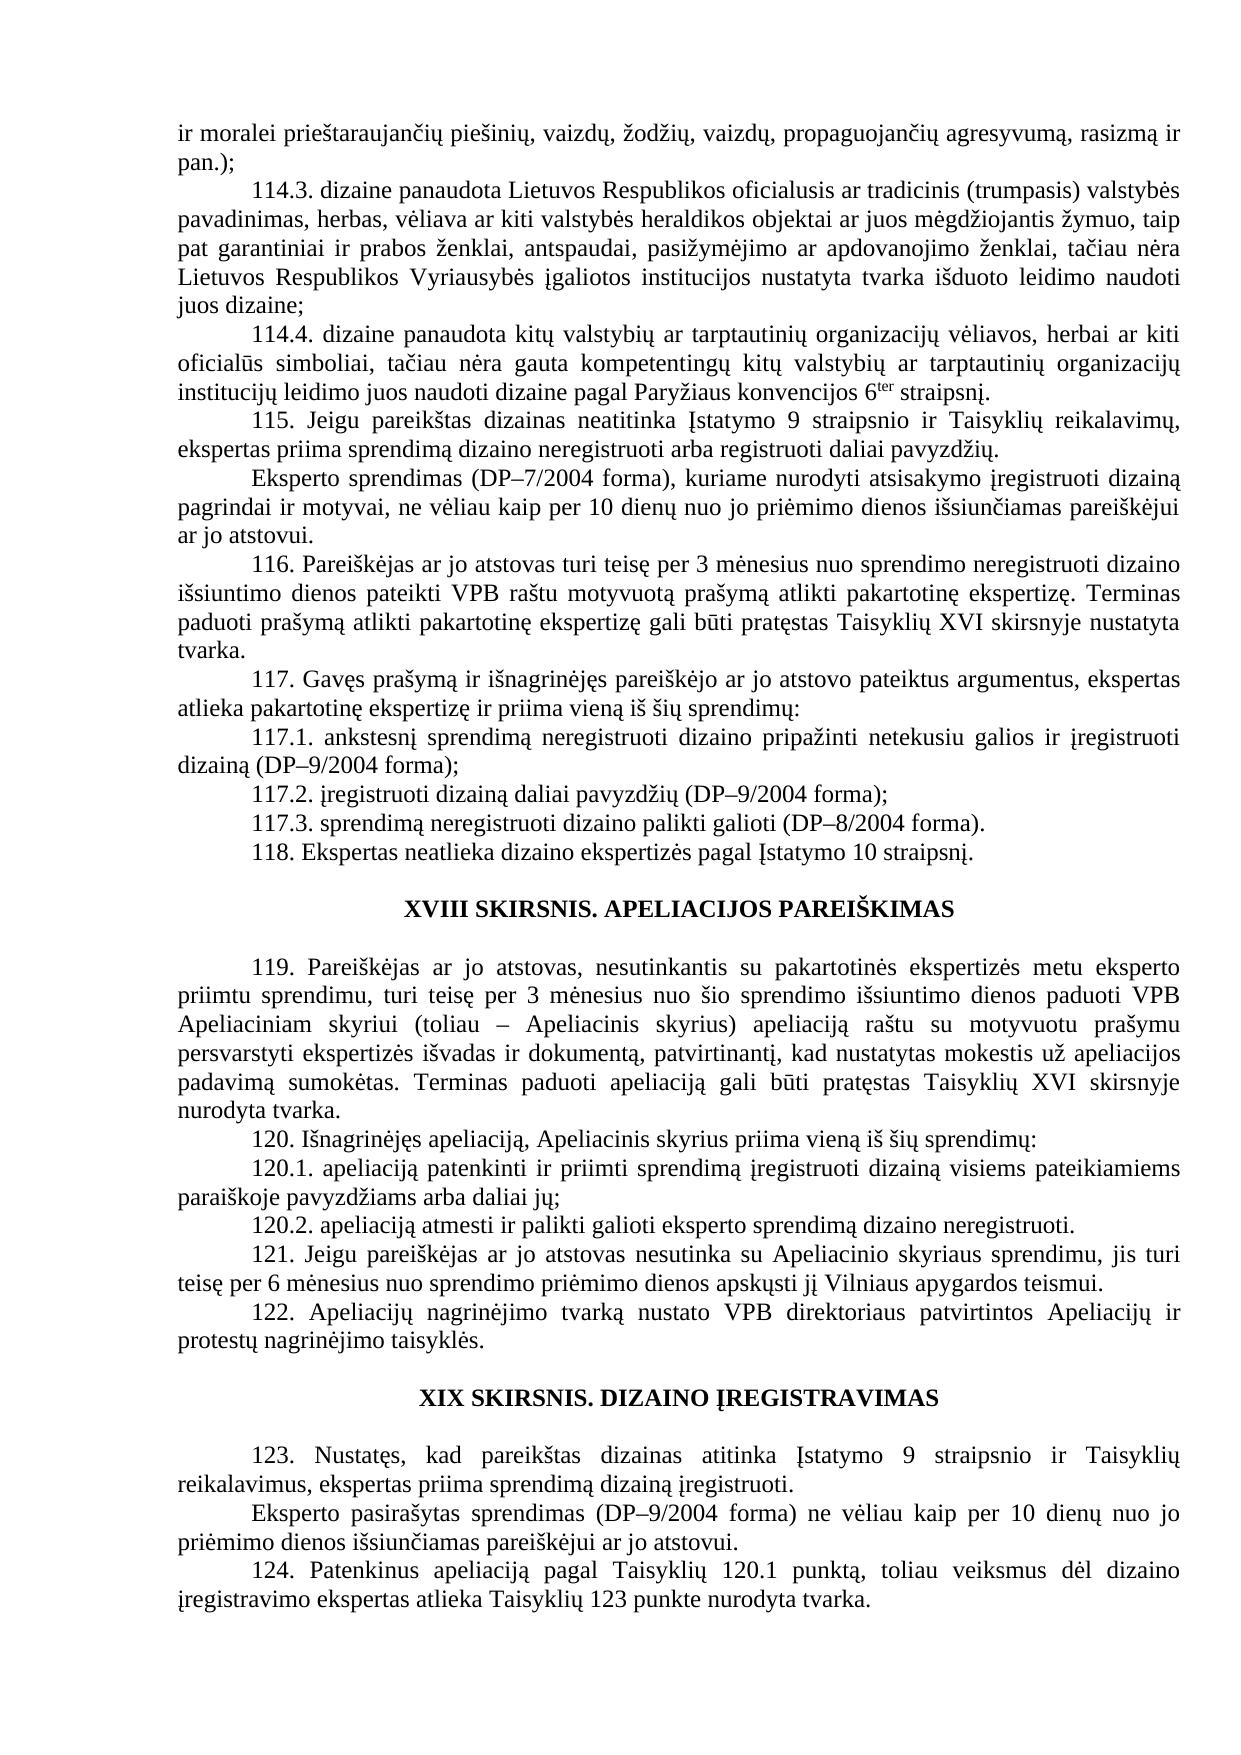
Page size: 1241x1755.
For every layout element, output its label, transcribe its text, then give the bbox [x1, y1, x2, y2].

text 114.3. dizaine panaudota Lietuvos Respublikos oficialusis ar tradicinis (trumpasis) valstybės pavadinimas, herbas, vėliava ar kiti valstybės heraldikos objektai ar juos mėgdžiojantis žymuo, taip pat garantiniai ir prabos ženklai, antspaudai, pasižymėjimo ar apdovanojimo ženklai, tačiau nėra Lietuvos Respublikos Vyriausybės įgaliotos institucijos nustatyta tvarka išduoto leidimo naudoti juos dizaine; [177, 176, 1181, 319]
text 117.2. įregistruoti dizainą daliai pavyzdžių (DP–9/2004 forma); [177, 779, 1181, 808]
text 115. Jeigu pareikštas dizainas neatitinka Įstatymo 9 straipsnio ir Taisyklių reikalavimų, ekspertas priima sprendimą dizaino neregistruoti arba registruoti daliai pavyzdžių. [177, 406, 1181, 463]
text 120.1. apeliaciją patenkinti ir priimti sprendimą įregistruoti dizainą visiems pateikiamiems paraiškoje pavyzdžiams arba daliai jų; [177, 1153, 1181, 1211]
text XIX SKIRSNIS. DIZAINO įregistravimas [177, 1383, 1181, 1412]
text 117. Gavęs prašymą ir išnagrinėjęs pareiškėjo ar jo atstovo pateiktus argumentus, ekspertas atlieka pakartotinę ekspertizę ir priima vieną iš šių sprendimų: [177, 664, 1181, 722]
text Eksperto pasirašytas sprendimas (DP–9/2004 forma) ne vėliau kaip per 10 dienų nuo jo priėmimo dienos išsiunčiamas pareiškėjui ar jo atstovui. [177, 1498, 1181, 1556]
text 123. Nustatęs, kad pareikštas dizainas atitinka Įstatymo 9 straipsnio ir Taisyklių reikalavimus, ekspertas priima sprendimą dizainą įregistruoti. [177, 1441, 1181, 1498]
text 124. Patenkinus apeliaciją pagal Taisyklių 120.1 punktą, toliau veiksmus dėl dizaino įregistravimo ekspertas atlieka Taisyklių 123 punkte nurodyta tvarka. [177, 1556, 1181, 1613]
text xvIII SKIRSNIS. Apeliacijos pareiškimas [177, 894, 1181, 923]
text 121. Jeigu pareiškėjas ar jo atstovas nesutinka su Apeliacinio skyriaus sprendimu, jis turi teisę per 6 mėnesius nuo sprendimo priėmimo dienos apskųsti jį Vilniaus apygardos teismui. [177, 1239, 1181, 1297]
text 118. Ekspertas neatlieka dizaino ekspertizės pagal Įstatymo 10 straipsnį. [177, 837, 1181, 866]
text 119. Pareiškėjas ar jo atstovas, nesutinkantis su pakartotinės ekspertizės metu eksperto priimtu sprendimu, turi teisę per 3 mėnesius nuo šio sprendimo išsiuntimo dienos paduoti VPB Apeliaciniam skyriui (toliau – Apeliacinis skyrius) apeliaciją raštu su motyvuotu prašymu persvarstyti ekspertizės išvadas ir dokumentą, patvirtinantį, kad nustatytas mokestis už apeliacijos padavimą sumokėtas. Terminas paduoti apeliaciją gali būti pratęstas Taisyklių XVI skirsnyje nurodyta tvarka. [177, 952, 1181, 1124]
text ir moralei prieštaraujančių piešinių, vaizdų, žodžių, vaizdų, propaguojančių agresyvumą, rasizmą ir pan.); [177, 118, 1181, 176]
text 117.3. sprendimą neregistruoti dizaino palikti galioti (DP–8/2004 forma). [177, 808, 1181, 837]
text 120. Išnagrinėjęs apeliaciją, Apeliacinis skyrius priima vieną iš šių sprendimų: [177, 1124, 1181, 1153]
text 120.2. apeliaciją atmesti ir palikti galioti eksperto sprendimą dizaino neregistruoti. [177, 1211, 1181, 1239]
text Eksperto sprendimas (DP–7/2004 forma), kuriame nurodyti atsisakymo įregistruoti dizainą pagrindai ir motyvai, ne vėliau kaip per 10 dienų nuo jo priėmimo dienos išsiunčiamas pareiškėjui ar jo atstovui. [177, 463, 1181, 549]
text 122. Apeliacijų nagrinėjimo tvarką nustato VPB direktoriaus patvirtintos Apeliacijų ir protestų nagrinėjimo taisyklės. [177, 1297, 1181, 1354]
text 117.1. ankstesnį sprendimą neregistruoti dizaino pripažinti netekusiu galios ir įregistruoti dizainą (DP–9/2004 forma); [177, 722, 1181, 779]
text 114.4. dizaine panaudota kitų valstybių ar tarptautinių organizacijų vėliavos, herbai ar kiti oficialūs simboliai, tačiau nėra gauta kompetentingų kitų valstybių ar tarptautinių organizacijų institucijų leidimo juos naudoti dizaine pagal Paryžiaus konvencijos 6ter straipsnį. [177, 319, 1181, 406]
text 116. Pareiškėjas ar jo atstovas turi teisę per 3 mėnesius nuo sprendimo neregistruoti dizaino išsiuntimo dienos pateikti VPB raštu motyvuotą prašymą atlikti pakartotinę ekspertizę. Terminas paduoti prašymą atlikti pakartotinę ekspertizę gali būti pratęstas Taisyklių XVI skirsnyje nustatyta tvarka. [177, 549, 1181, 664]
